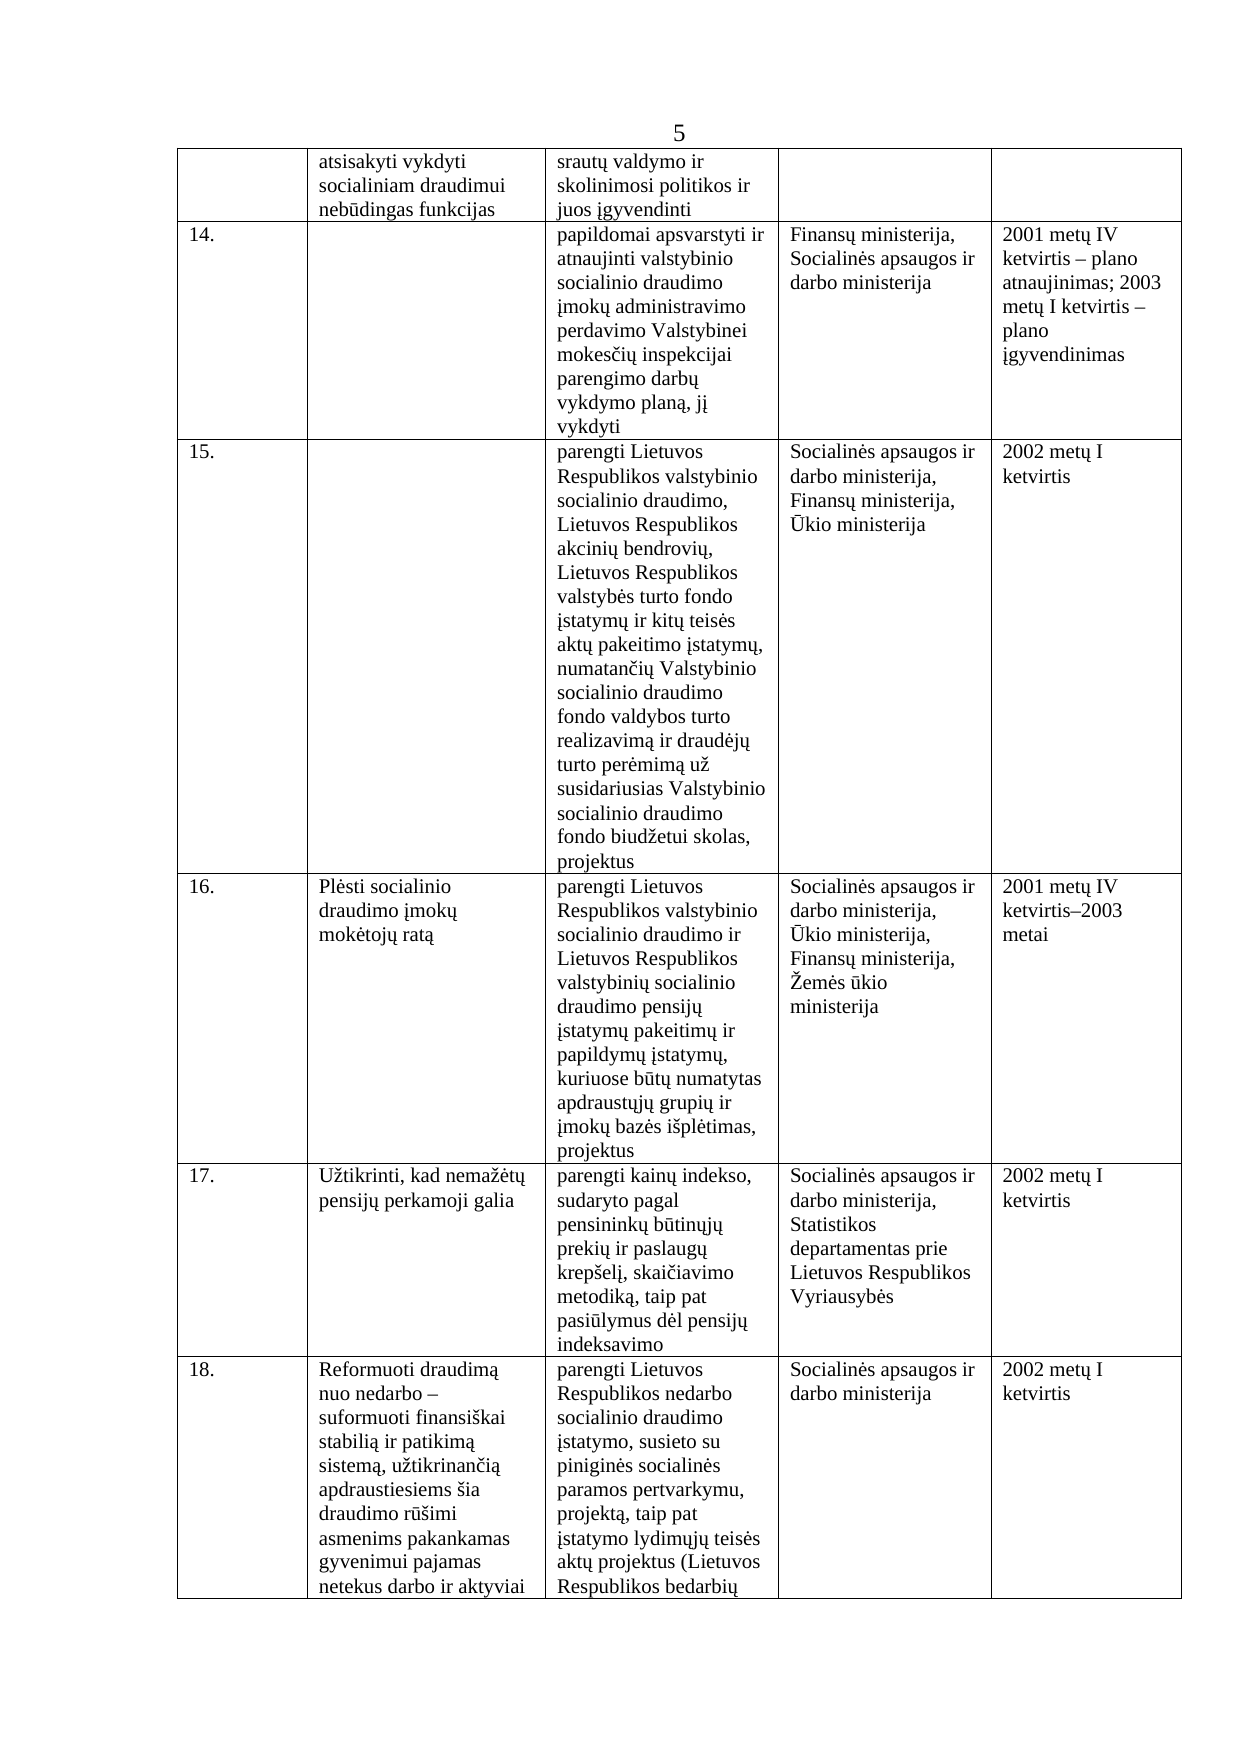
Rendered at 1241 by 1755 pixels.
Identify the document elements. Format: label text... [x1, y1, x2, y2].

table_cell [992, 149, 1181, 221]
table_cell parengti kainų indekso, sudaryto pagal pensininkų būtinųjų prekių ir paslaugų krepšelį, skaičiavimo metodiką, taip pat pasiūlymus dėl pensijų indeksavimo [546, 1164, 778, 1356]
table_cell 16. [178, 874, 307, 1162]
table_cell 2002 metų I ketvirtis [992, 440, 1181, 873]
table_cell Užtikrinti, kad nemažėtų pensijų perkamoji galia [308, 1164, 545, 1356]
table_cell Socialinės apsaugos ir darbo ministerija, Statistikos departamentas prie Lietuvos Respublikos Vyriausybės [779, 1164, 991, 1356]
table_cell [779, 149, 991, 221]
table_cell 2001 metų IV ketvirtis – plano atnaujinimas; 2003 metų I ketvirtis – plano įgyvendinimas [992, 222, 1181, 438]
table_cell Reformuoti draudimą nuo nedarbo – suformuoti finansiškai stabilią ir patikimą sistemą, užtikrinančią apdraustiesiems šia draudimo rūšimi asmenims pakankamas gyvenimui pajamas netekus darbo ir aktyviai [308, 1357, 545, 1598]
table_cell atsisakyti vykdyti socialiniam draudimui nebūdingas funkcijas [308, 149, 545, 221]
table_cell 2002 metų I ketvirtis [992, 1357, 1181, 1598]
table_cell Socialinės apsaugos ir darbo ministerija, Ūkio ministerija, Finansų ministerija, Žemės ūkio ministerija [779, 874, 991, 1162]
table_cell [308, 440, 545, 873]
table_cell 17. [178, 1164, 307, 1356]
table_cell Socialinės apsaugos ir darbo ministerija, Finansų ministerija, Ūkio ministerija [779, 440, 991, 873]
table_cell parengti Lietuvos Respublikos valstybinio socialinio draudimo ir Lietuvos Respublikos valstybinių socialinio draudimo pensijų įstatymų pakeitimų ir papildymų įstatymų, kuriuose būtų numatytas apdraustųjų grupių ir įmokų bazės išplėtimas, projektus [546, 874, 778, 1162]
table_cell 2002 metų I ketvirtis [992, 1164, 1181, 1356]
table_cell 14. [178, 222, 307, 438]
table_cell parengti Lietuvos Respublikos nedarbo socialinio draudimo įstatymo, susieto su piniginės socialinės paramos pertvarkymu, projektą, taip pat įstatymo lydimųjų teisės aktų projektus (Lietuvos Respublikos bedarbių [546, 1357, 778, 1598]
table_cell [178, 149, 307, 221]
table_cell Plėsti socialinio draudimo įmokų mokėtojų ratą [308, 874, 545, 1162]
table_cell [308, 222, 545, 438]
table_cell 2001 metų IV ketvirtis–2003 metai [992, 874, 1181, 1162]
table_cell Socialinės apsaugos ir darbo ministerija [779, 1357, 991, 1598]
table_cell Finansų ministerija, Socialinės apsaugos ir darbo ministerija [779, 222, 991, 438]
table_cell 15. [178, 440, 307, 873]
table_cell papildomai apsvarstyti ir atnaujinti valstybinio socialinio draudimo įmokų administravimo perdavimo Valstybinei mokesčių inspekcijai parengimo darbų vykdymo planą, jį vykdyti [546, 222, 778, 438]
table_cell parengti Lietuvos Respublikos valstybinio socialinio draudimo, Lietuvos Respublikos akcinių bendrovių, Lietuvos Respublikos valstybės turto fondo įstatymų ir kitų teisės aktų pakeitimo įstatymų, numatančių Valstybinio socialinio draudimo fondo valdybos turto realizavimą ir draudėjų turto perėmimą už susidariusias Valstybinio socialinio draudimo fondo biudžetui skolas, projektus [546, 440, 778, 873]
table_cell 18. [178, 1357, 307, 1598]
table_cell srautų valdymo ir skolinimosi politikos ir juos įgyvendinti [546, 149, 778, 221]
